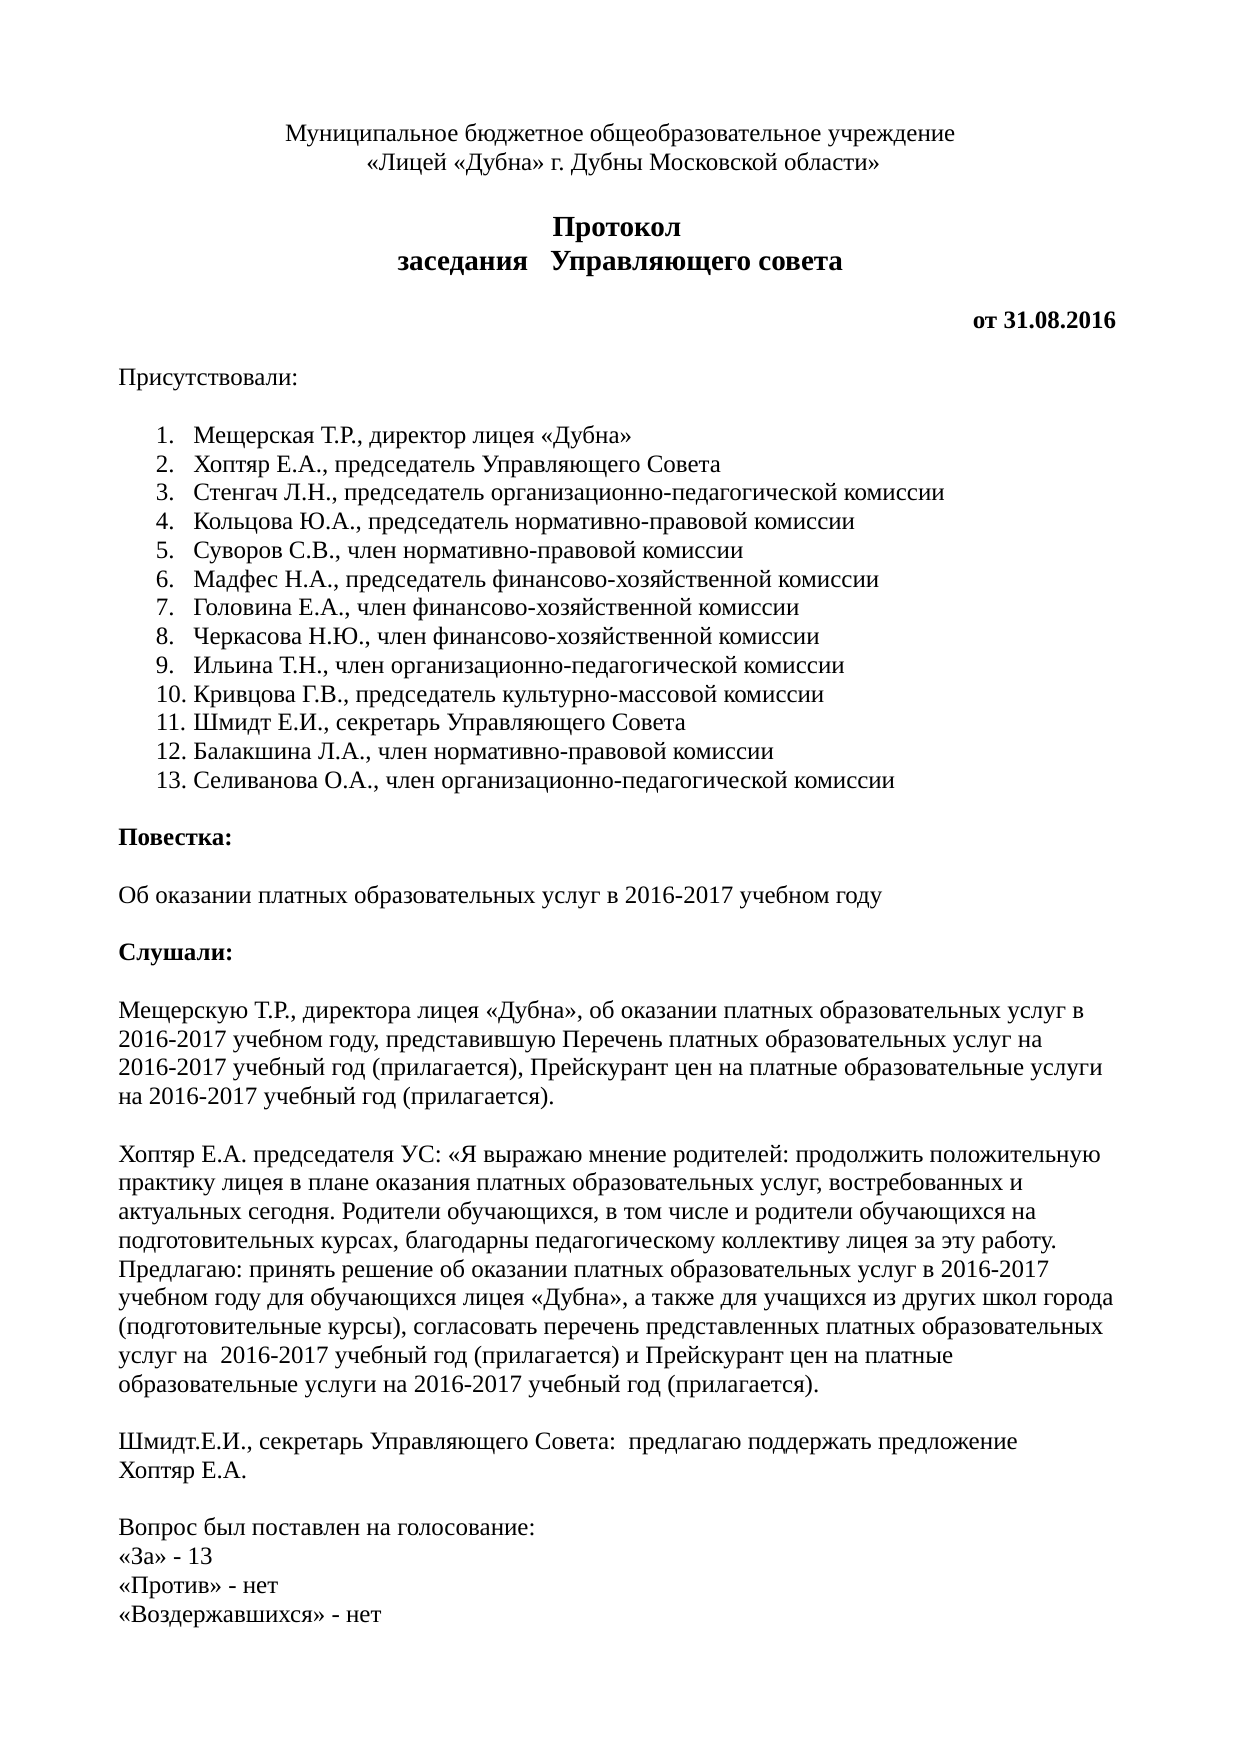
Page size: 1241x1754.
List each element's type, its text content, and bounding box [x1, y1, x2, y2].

text «Воздержавшихся» - нет [118, 1599, 1122, 1627]
list Кривцова Г.В., председатель культурно-массовой комиссии [156, 679, 1122, 707]
list Суворов С.В., член нормативно-правовой комиссии [156, 535, 1122, 564]
text Мещерскую Т.Р., директора лицея «Дубна», об оказании платных образовательных услуг в 2016-2017 учебном году, представившую Перечень платных образовательных услуг на 2016-2017 учебный год (прилагается), Прейскурант цен на платные образовательные услуги на 2016-2017 учебный год (прилагается). [118, 995, 1122, 1110]
list Кольцова Ю.А., председатель нормативно-правовой комиссии [156, 506, 1122, 535]
list Ильина Т.Н., член организационно-педагогической комиссии [156, 650, 1122, 679]
list Хоптяр Е.А., председатель Управляющего Совета [156, 449, 1122, 477]
text Вопрос был поставлен на голосование: [118, 1512, 1122, 1541]
text Протокол [118, 209, 1122, 243]
list Черкасова Н.Ю., член финансово-хозяйственной комиссии [156, 621, 1122, 650]
list Мадфес Н.А., председатель финансово-хозяйственной комиссии [156, 564, 1122, 592]
list Стенгач Л.Н., председатель организационно-педагогической комиссии [156, 477, 1122, 506]
list Головина Е.А., член финансово-хозяйственной комиссии [156, 592, 1122, 621]
text «За» - 13 [118, 1541, 1122, 1570]
text Шмидт.Е.И., секретарь Управляющего Совета: предлагаю поддержать предложение Хоптяр Е.А. [118, 1426, 1122, 1484]
text Присутствовали: [118, 362, 1122, 391]
text заседания Управляющего совета [118, 243, 1122, 276]
list Селиванова О.А., член организационно-педагогической комиссии [156, 765, 1122, 794]
text «Лицей «Дубна» г. Дубны Московской области» [118, 147, 1122, 176]
text Об оказании платных образовательных услуг в 2016-2017 учебном году [118, 880, 1122, 909]
text от 31.08.2016 [118, 305, 1122, 334]
list Шмидт Е.И., секретарь Управляющего Совета [156, 707, 1122, 736]
text Муниципальное бюджетное общеобразовательное учреждение [118, 118, 1122, 147]
list Балакшина Л.А., член нормативно-правовой комиссии [156, 736, 1122, 765]
text Хоптяр Е.А. председателя УС: «Я выражаю мнение родителей: продолжить положительную практику лицея в плане оказания платных образовательных услуг, востребованных и актуальных сегодня. Родители обучающихся, в том числе и родители обучающихся на подготовительных курсах, благодарны педагогическому коллективу лицея за эту работу. Предлагаю: принять решение об оказании платных образовательных услуг в 2016-2017 учебном году для обучающихся лицея «Дубна», а также для учащихся из других школ города (подготовительные курсы), согласовать перечень представленных платных образовательных услуг на 2016-2017 учебный год (прилагается) и Прейскурант цен на платные образовательные услуги на 2016-2017 учебный год (прилагается). [118, 1139, 1122, 1397]
list Мещерская Т.Р., директор лицея «Дубна» [156, 420, 1122, 449]
text «Против» - нет [118, 1570, 1122, 1599]
text Слушали: [118, 937, 1122, 966]
text Повестка: [118, 822, 1122, 851]
